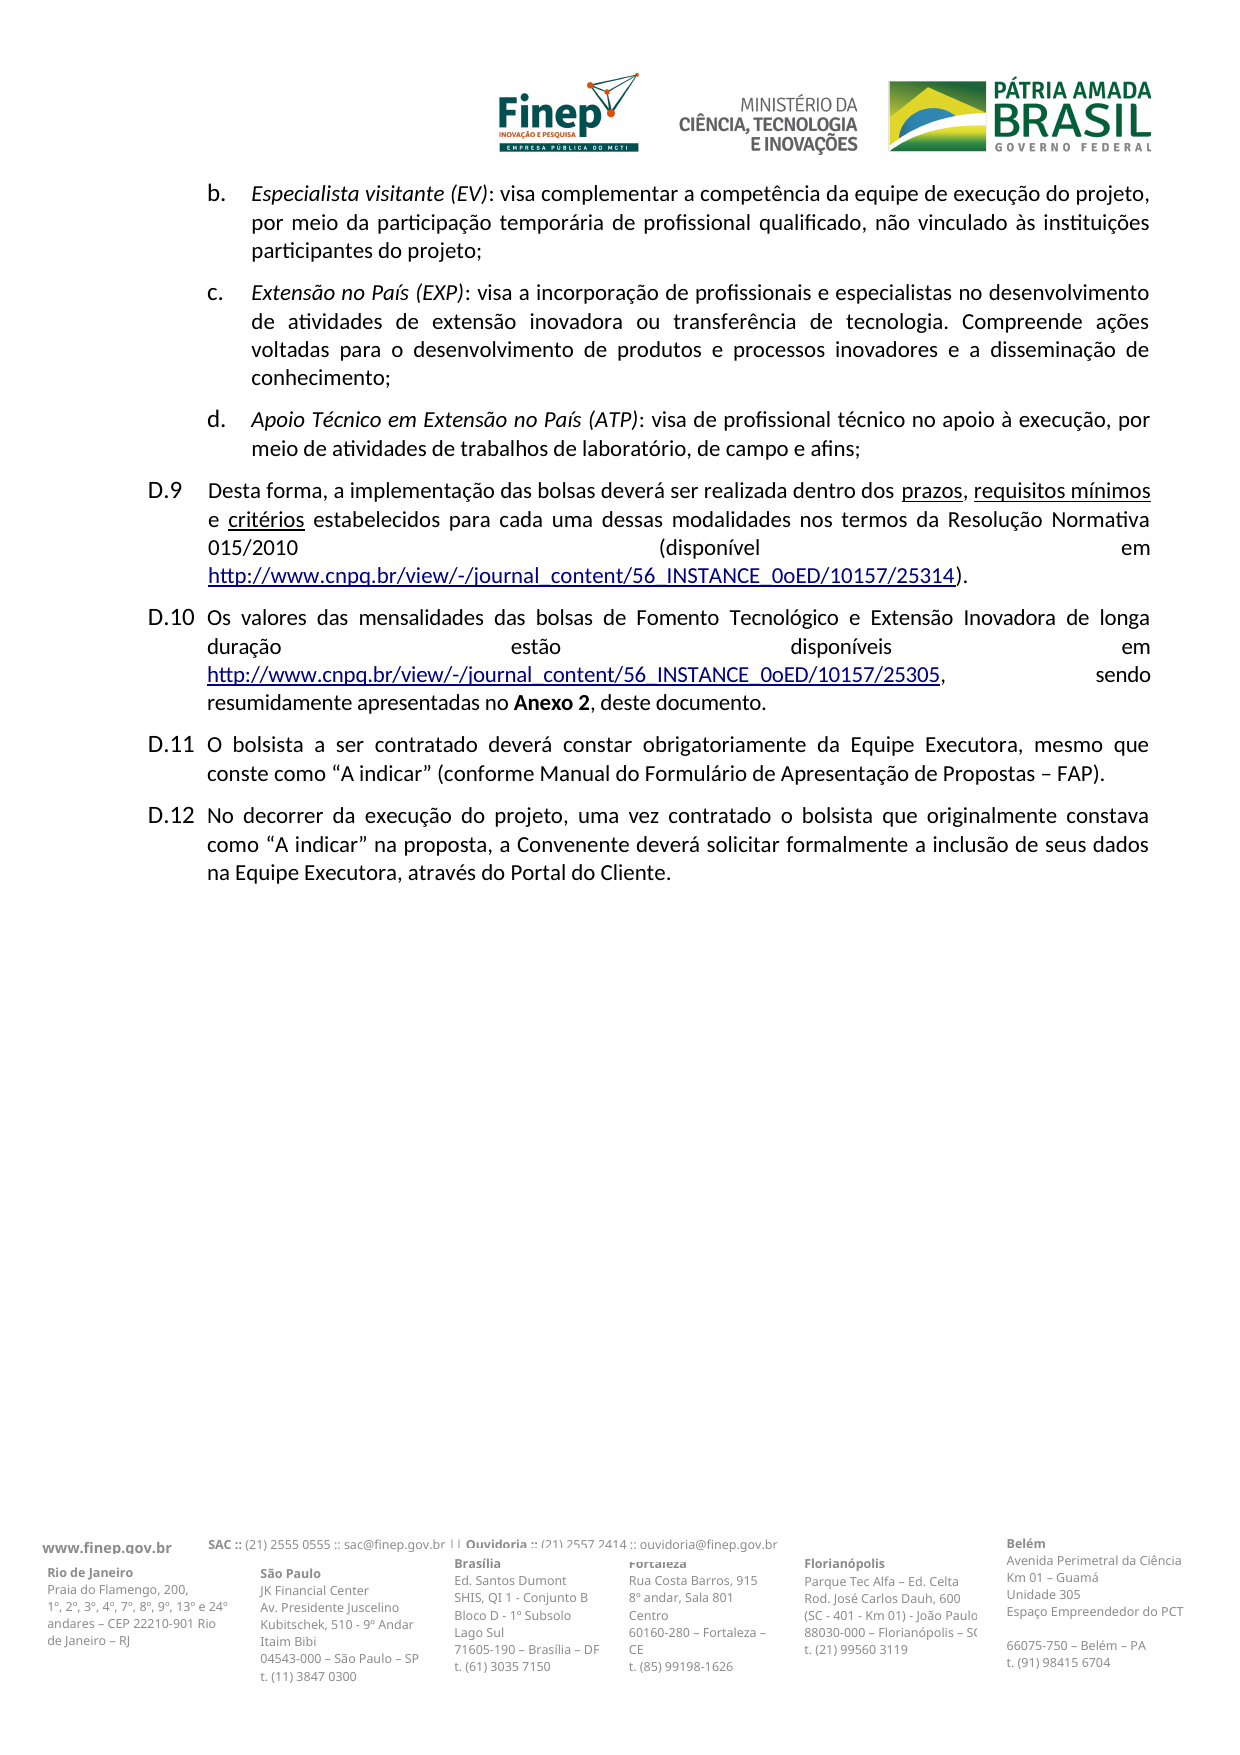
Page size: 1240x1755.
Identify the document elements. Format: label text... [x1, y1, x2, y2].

list Especialista visitante (EV): visa complementar a competência da equipe de execução do projeto, por meio da participação temporária de profissional qualificado, não vinculado às instituições participantes do projeto; [207, 177, 1151, 264]
list Apoio Técnico em Extensão no País (ATP): visa de profissional técnico no apoio à execução, por meio de atividades de trabalhos de laboratório, de campo e afins; [207, 403, 1151, 462]
list No decorrer da execução do projeto, uma vez contratado o bolsista que originalmente constava como “A indicar” na proposta, a Convenente deverá solicitar formalmente a inclusão de seus dados na Equipe Executora, através do Portal do Cliente. [148, 799, 1151, 886]
list O bolsista a ser contratado deverá constar obrigatoriamente da Equipe Executora, mesmo que conste como “A indicar” (conforme Manual do Formulário de Apresentação de Propostas – FAP). [148, 728, 1151, 787]
list Os valores das mensalidades das bolsas de Fomento Tecnológico e Extensão Inovadora de longa duração estão disponíveis em http://www.cnpq.br/view/-/journal_content/56_INSTANCE_0oED/10157/25305, sendo resumidamente apresentadas no Anexo 2, deste documento. [148, 601, 1151, 716]
list Extensão no País (EXP): visa a incorporação de profissionais e especialistas no desenvolvimento de atividades de extensão inovadora ou transferência de tecnologia. Compreende ações voltadas para o desenvolvimento de produtos e processos inovadores e a disseminação de conhecimento; [207, 276, 1151, 391]
list Desta forma, a implementação das bolsas deverá ser realizada dentro dos prazos, requisitos mínimos e critérios estabelecidos para cada uma dessas modalidades nos termos da Resolução Normativa 015/2010 (disponível em http://www.cnpq.br/view/-/journal_content/56_INSTANCE_0oED/10157/25314). [148, 474, 1151, 589]
